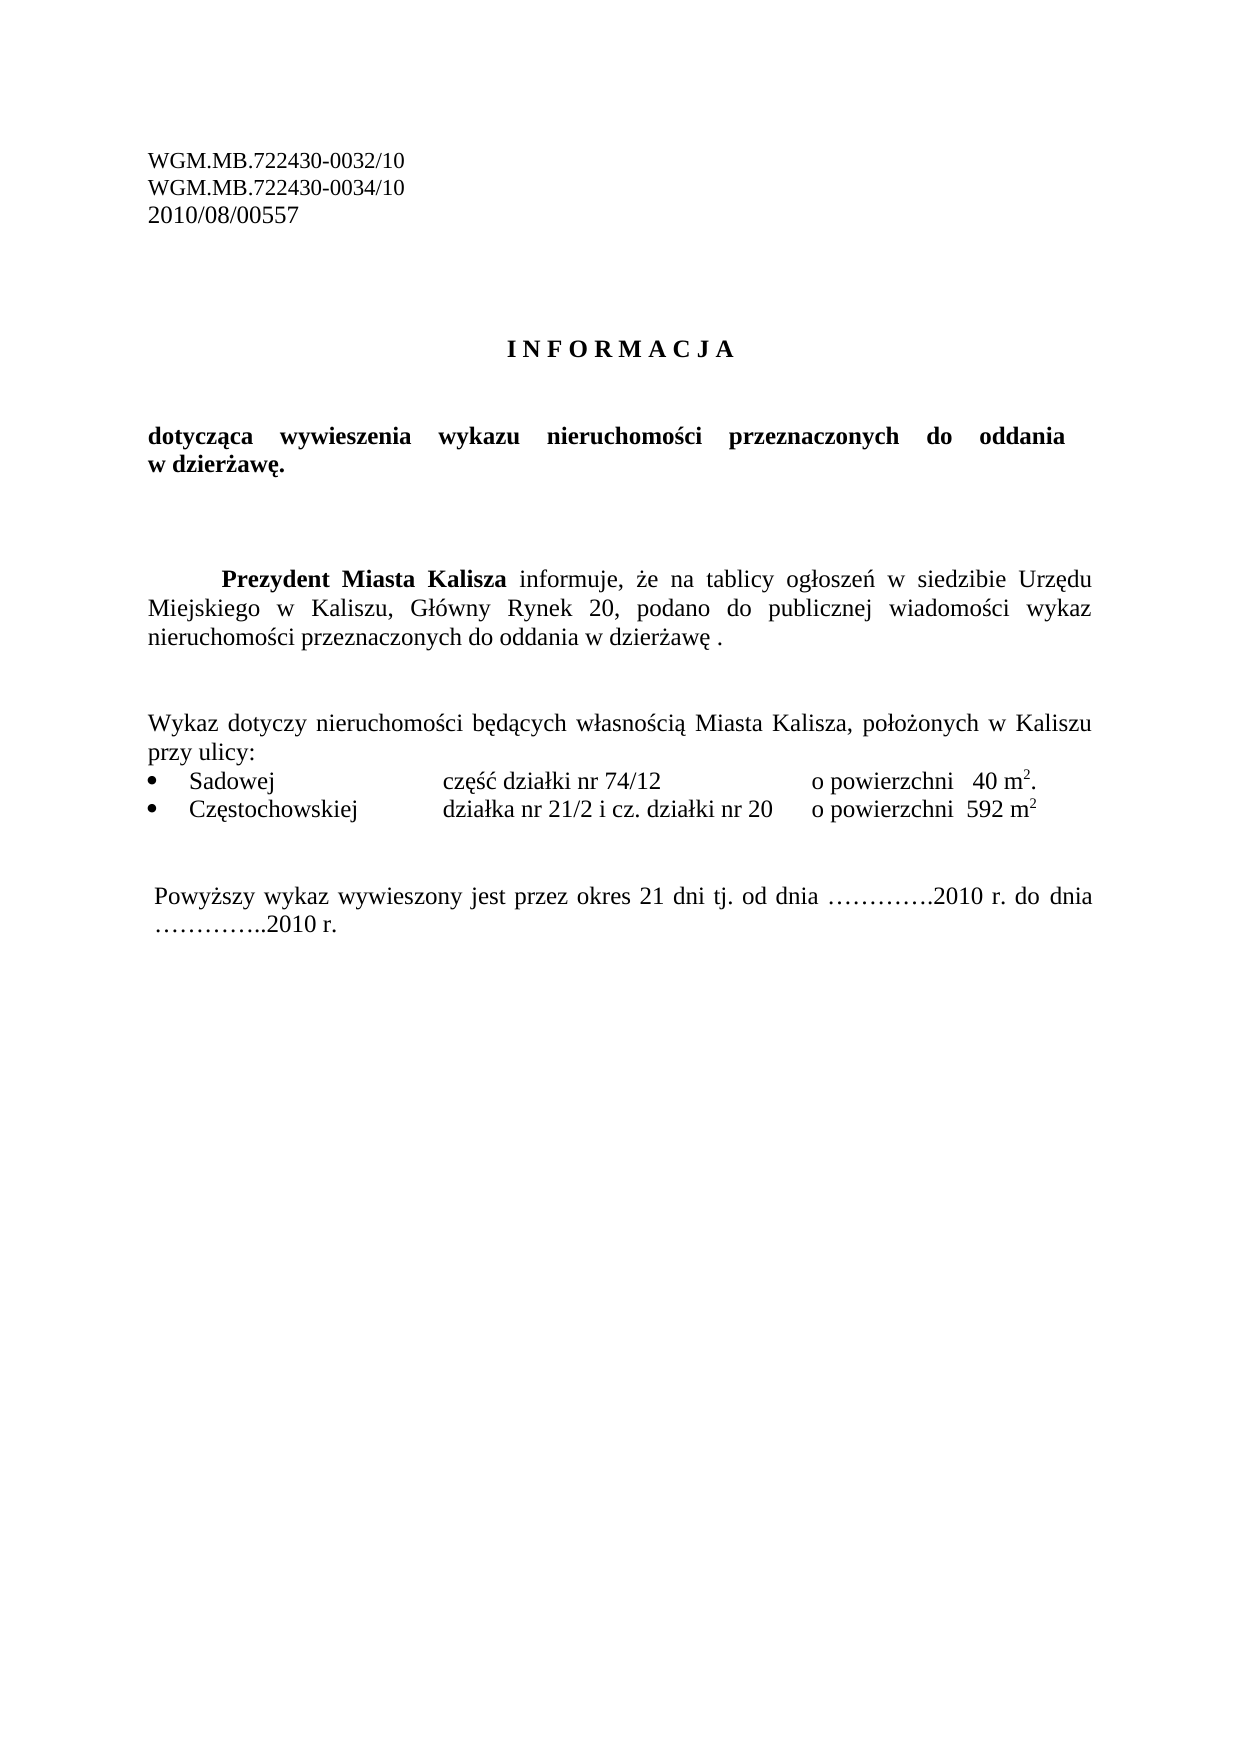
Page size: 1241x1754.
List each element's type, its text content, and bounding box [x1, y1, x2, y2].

text WGM.MB.722430-0032/10 [148, 148, 1093, 174]
text WGM.MB.722430-0034/10 [148, 174, 1093, 200]
list Sadowej część działki nr 74/12 o powierzchni 40 m2. [148, 766, 1093, 794]
text Prezydent Miasta Kalisza informuje, że na tablicy ogłoszeń w siedzibie Urzędu Miejskiego w Kaliszu, Główny Rynek 20, podano do publicznej wiadomości wykaz nieruchomości przeznaczonych do oddania w dzierżawę . [148, 564, 1093, 651]
list Częstochowskiej działka nr 21/2 i cz. działki nr 20 o powierzchni 592 m2 [148, 794, 1093, 823]
text Powyższy wykaz wywieszony jest przez okres 21 dni tj. od dnia ………….2010 r. do dnia …………..2010 r. [154, 881, 1093, 938]
text Wykaz dotyczy nieruchomości będących własnością Miasta Kalisza, położonych w Kaliszu przy ulicy: [148, 708, 1093, 766]
text 2010/08/00557 [148, 200, 1093, 229]
text I N F O R M A C J A [148, 334, 1093, 363]
text dotycząca wywieszenia wykazu nieruchomości przeznaczonych do oddania w dzierżawę. [148, 421, 1093, 478]
